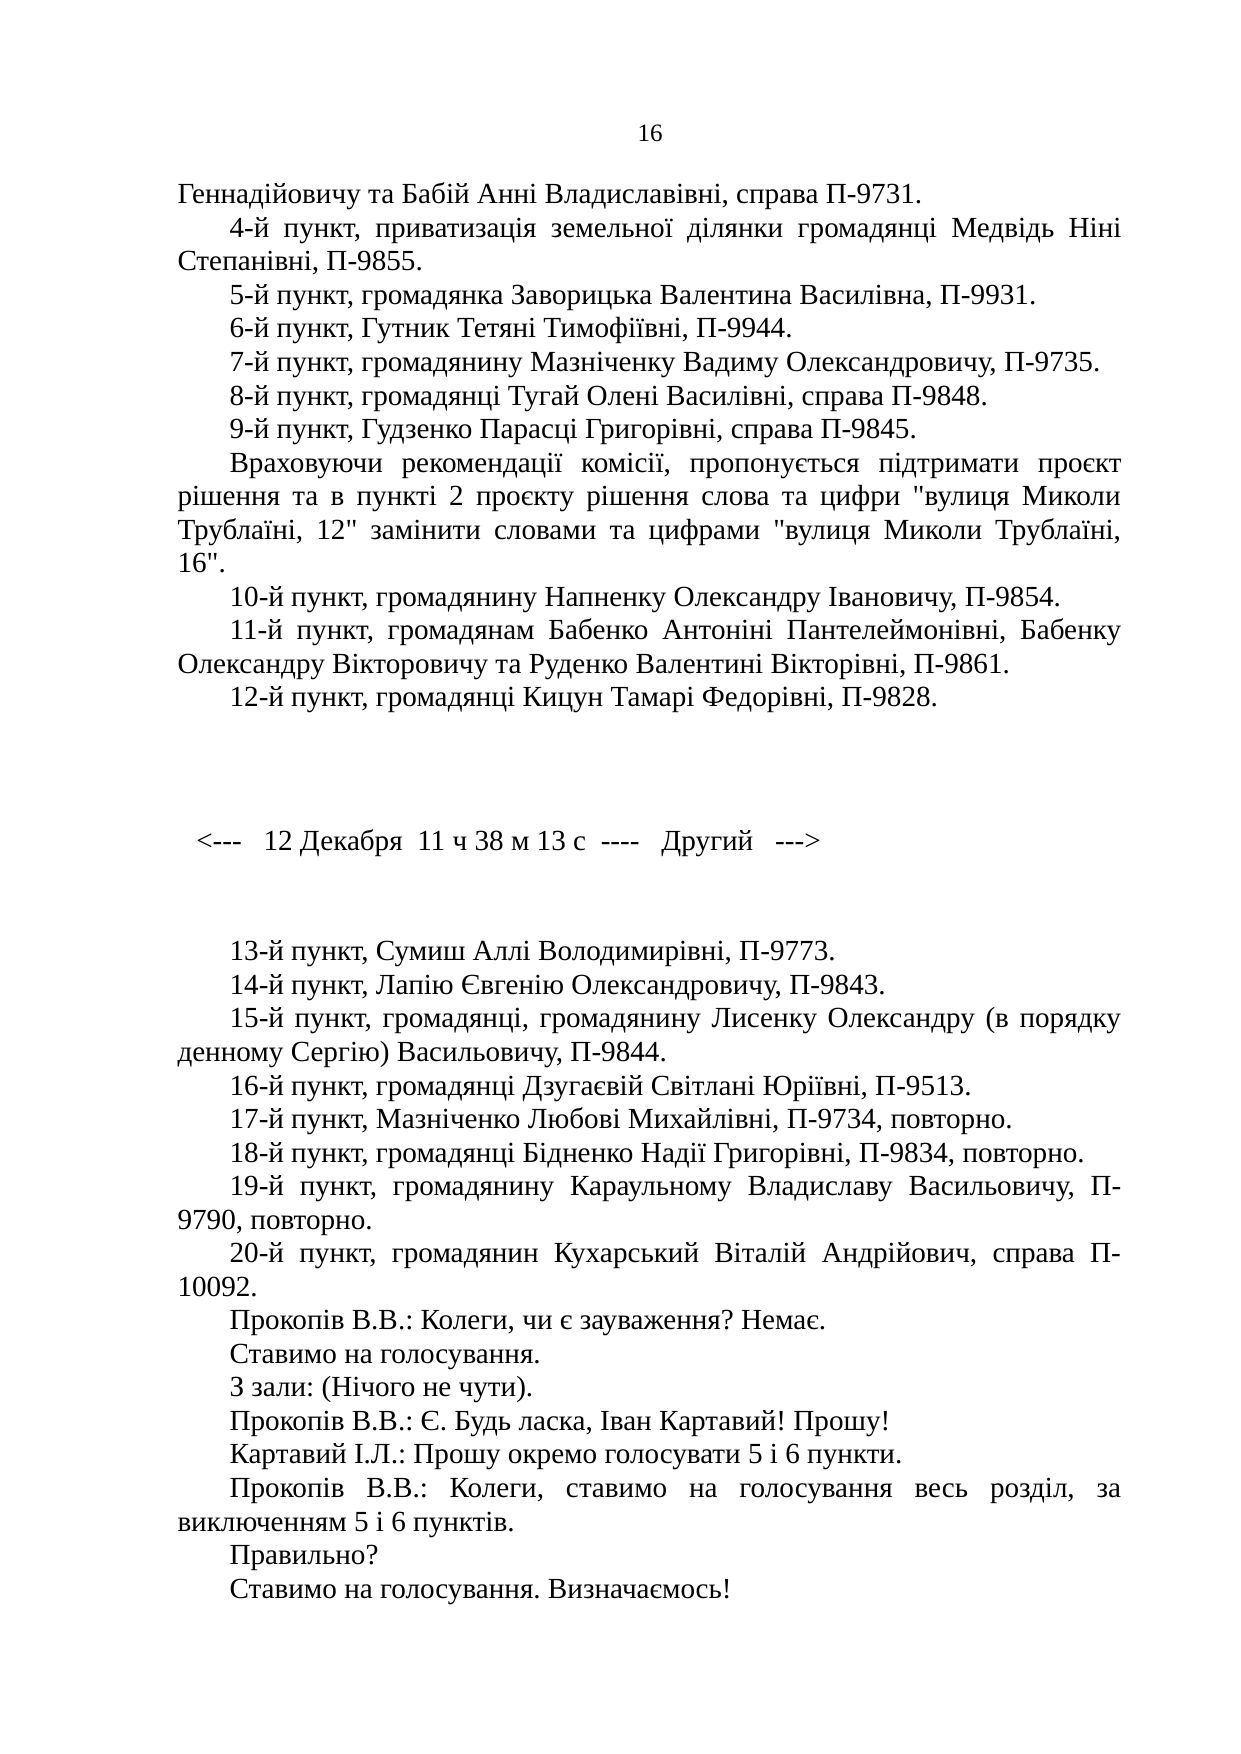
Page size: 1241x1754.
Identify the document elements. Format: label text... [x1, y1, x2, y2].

text 18-й пункт, громадянці Бідненко Надії Григорівні, П-9834, повторно. [177, 1135, 1122, 1168]
text 8-й пункт, громадянці Тугай Олені Василівні, справа П-9848. [177, 378, 1122, 411]
text 11-й пункт, громадянам Бабенко Антоніні Пантелеймонівні, Бабенку Олександру Вікторовичу та Руденко Валентині Вікторівні, П-9861. [177, 612, 1122, 679]
text Ставимо на голосування. [177, 1336, 1122, 1369]
text Прокопів В.В.: Є. Будь ласка, Іван Картавий! Прошу! [177, 1403, 1122, 1437]
text Правильно? [177, 1537, 1122, 1571]
text 12-й пункт, громадянці Кицун Тамарі Федорівні, П-9828. [177, 679, 1122, 713]
text Прокопів В.В.: Колеги, ставимо на голосування весь розділ, за виключенням 5 і 6 пунктів. [177, 1470, 1122, 1537]
text Враховуючи рекомендації комісії, пропонується підтримати проєкт рішення та в пункті 2 проєкту рішення слова та цифри "вулиця Миколи Трублаїні, 12" замінити словами та цифрами "вулиця Миколи Трублаїні, 16". [177, 445, 1122, 579]
text 19-й пункт, громадянину Караульному Владиславу Васильовичу, П-9790, повторно. [177, 1168, 1122, 1235]
text 15-й пункт, громадянці, громадянину Лисенку Олександру (в порядку денному Сергію) Васильовичу, П-9844. [177, 1001, 1122, 1068]
text 5-й пункт, громадянка Заворицька Валентина Василівна, П-9931. [177, 277, 1122, 311]
text 10-й пункт, громадянину Напненку Олександру Івановичу, П-9854. [177, 579, 1122, 612]
text 13-й пункт, Сумиш Аллі Володимирівні, П-9773. [177, 933, 1122, 967]
text 7-й пункт, громадянину Мазніченку Вадиму Олександровичу, П-9735. [177, 344, 1122, 378]
text Картавий І.Л.: Прошу окремо голосувати 5 і 6 пункти. [177, 1437, 1122, 1470]
text 6-й пункт, Гутник Тетяні Тимофіївні, П-9944. [177, 311, 1122, 344]
text 14-й пункт, Лапію Євгенію Олександровичу, П-9843. [177, 967, 1122, 1001]
text 4-й пункт, приватизація земельної ділянки громадянці Медвідь Ніні Степанівні, П-9855. [177, 210, 1122, 277]
text 16-й пункт, громадянці Дзугаєвій Світлані Юріївні, П-9513. [177, 1068, 1122, 1101]
text Геннадійовичу та Бабій Анні Владиславівні, справа П-9731. [177, 176, 1122, 210]
text Ставимо на голосування. Визначаємось! [177, 1571, 1122, 1604]
text Прокопів В.В.: Колеги, чи є зауваження? Немає. [177, 1302, 1122, 1336]
text 20-й пункт, громадянин Кухарський Віталій Андрійович, справа П-10092. [177, 1235, 1122, 1302]
text З зали: (Нічого не чути). [177, 1369, 1122, 1403]
text <--- 12 Декабря 11 ч 38 м 13 с ---- Другий ---> [177, 780, 1122, 866]
text 9-й пункт, Гудзенко Парасці Григорівні, справа П-9845. [177, 411, 1122, 445]
text 17-й пункт, Мазніченко Любові Михайлівні, П-9734, повторно. [177, 1101, 1122, 1135]
